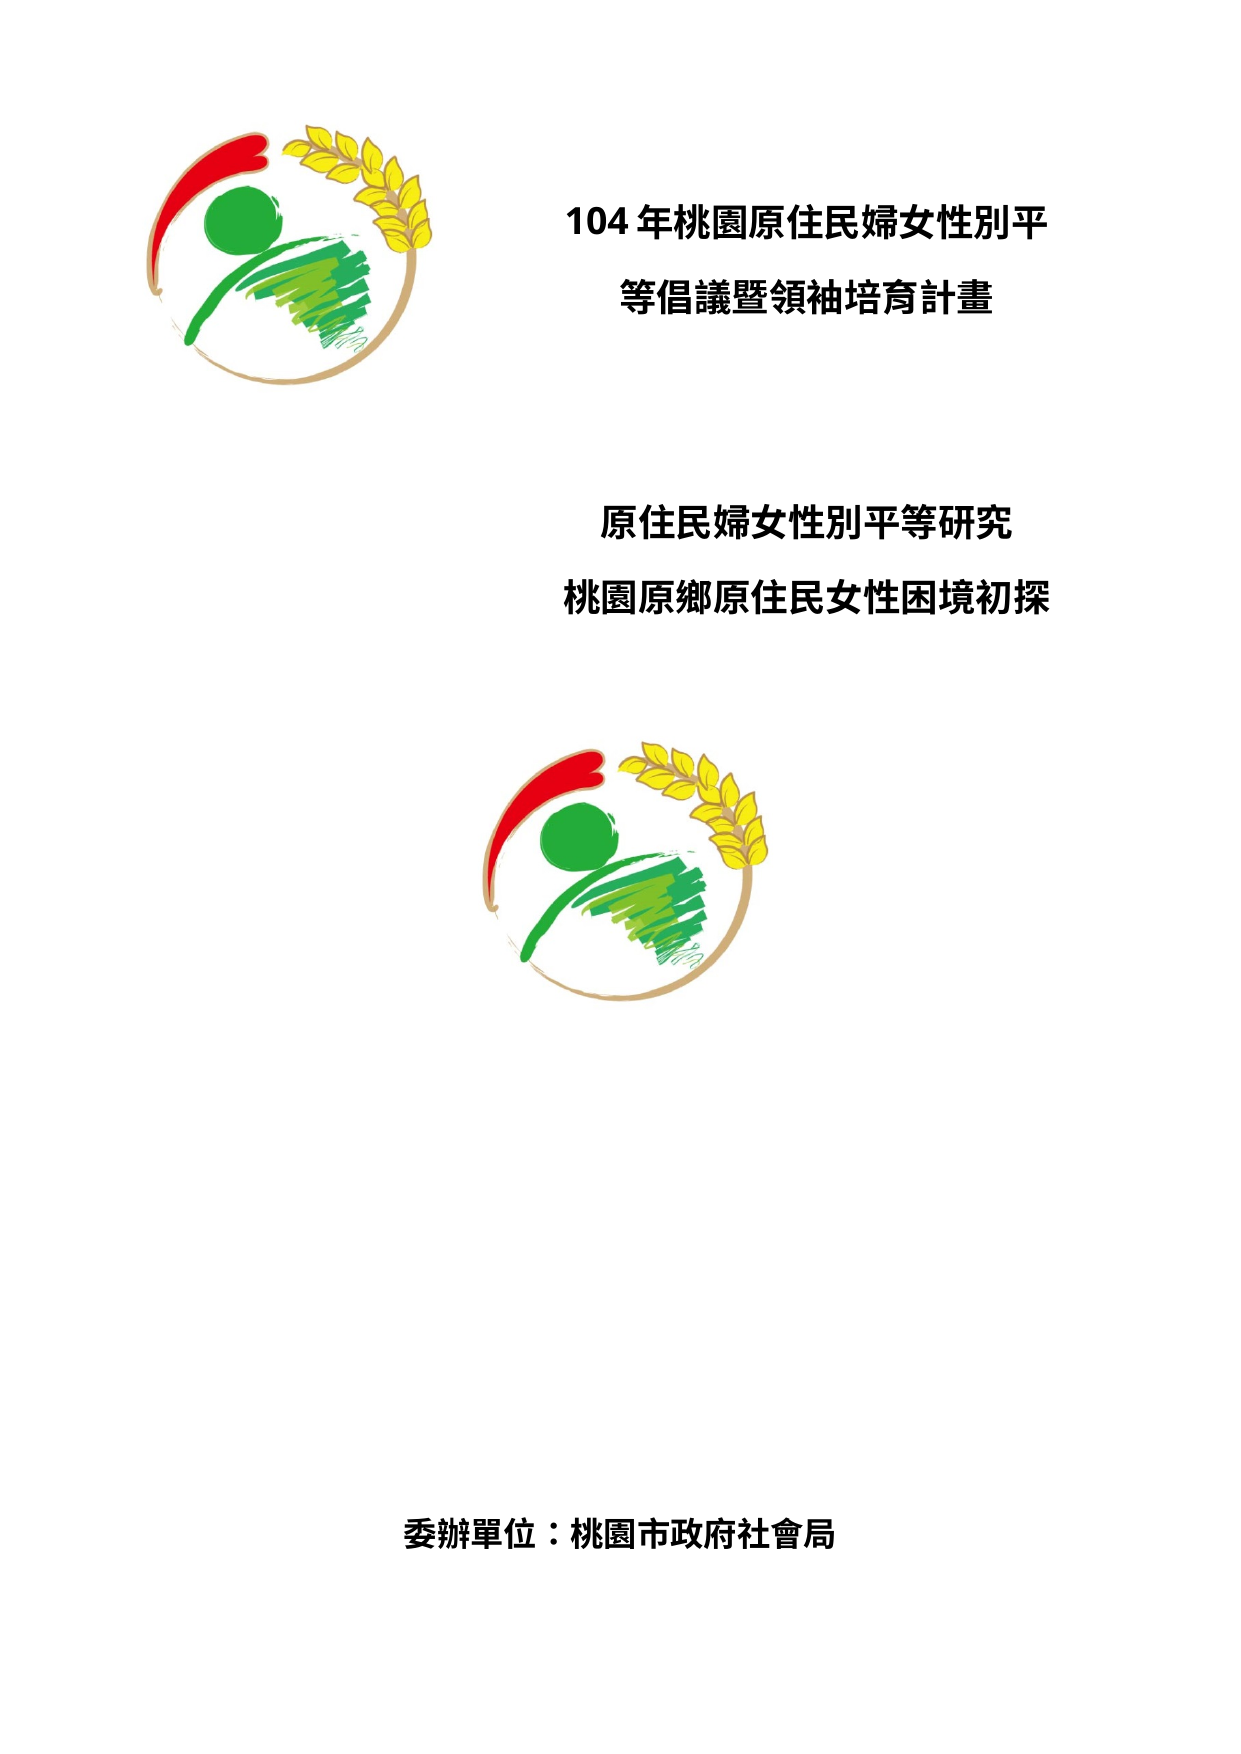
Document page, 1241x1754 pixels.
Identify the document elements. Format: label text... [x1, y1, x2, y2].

text 104年桃園原住民婦女性別平等倡議暨領袖培育計畫 [561, 176, 1053, 326]
picture [336, 616, 897, 1177]
text 原住民婦女性別平等研究 [561, 476, 1053, 551]
text 委辦單位：桃園市政府社會局 [187, 1488, 1053, 1563]
picture [0, 0, 561, 561]
text 桃園原鄉原住民女性困境初探 [187, 551, 1053, 626]
